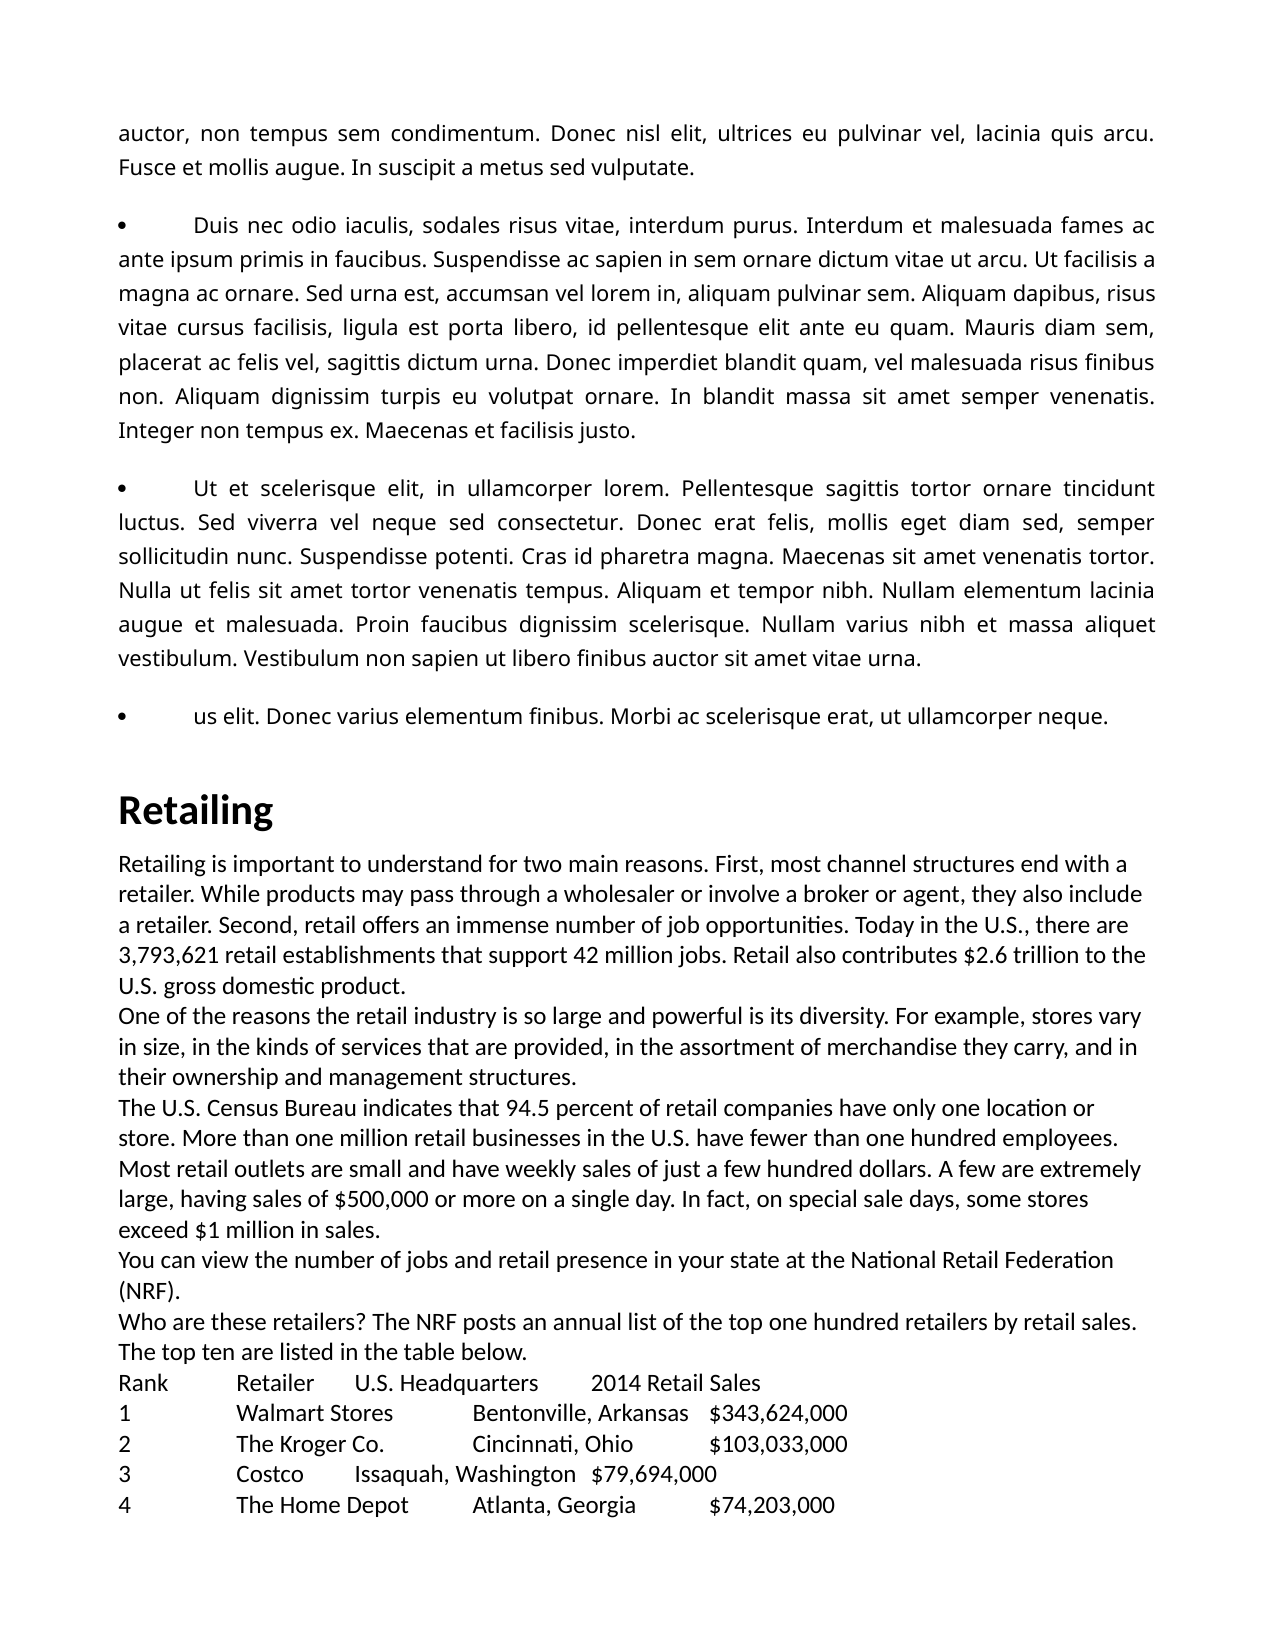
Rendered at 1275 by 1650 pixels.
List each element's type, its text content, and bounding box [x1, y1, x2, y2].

text 2 The Kroger Co. Cincinnati, Ohio $103,033,000 [118, 1428, 1157, 1458]
list Ut et scelerisque elit, in ullamcorper lorem. Pellentesque sagittis tortor ornare tincidunt luctus. Sed viverra vel neque sed consectetur. Donec erat felis, mollis eget diam sed, semper sollicitudin nunc. Suspendisse potenti. Cras id pharetra magna. Maecenas sit amet venenatis tortor. Nulla ut felis sit amet tortor venenatis tempus. Aliquam et tempor nibh. Nullam elementum lacinia augue et malesuada. Proin faucibus dignissim scelerisque. Nullam varius nibh et massa aliquet vestibulum. Vestibulum non sapien ut libero finibus auctor sit amet vitae urna. [118, 472, 1157, 673]
text 1 Walmart Stores Bentonville, Arkansas $343,624,000 [118, 1397, 1157, 1428]
text 4 The Home Depot Atlanta, Georgia $74,203,000 [118, 1489, 1157, 1519]
subtitle Retailing [118, 783, 1157, 835]
text The U.S. Census Bureau indicates that 94.5 percent of retail companies have only one location or store. More than one million retail businesses in the U.S. have fewer than one hundred employees. Most retail outlets are small and have weekly sales of just a few hundred dollars. A few are extremely large, having sales of $500,000 or more on a single day. In fact, on special sale days, some stores exceed $1 million in sales. [118, 1092, 1157, 1245]
text 3 Costco Issaquah, Washington $79,694,000 [118, 1458, 1157, 1489]
list Duis nec odio iaculis, sodales risus vitae, interdum purus. Interdum et malesuada fames ac ante ipsum primis in faucibus. Suspendisse ac sapien in sem ornare dictum vitae ut arcu. Ut facilisis a magna ac ornare. Sed urna est, accumsan vel lorem in, aliquam pulvinar sem. Aliquam dapibus, risus vitae cursus facilisis, ligula est porta libero, id pellentesque elit ante eu quam. Mauris diam sem, placerat ac felis vel, sagittis dictum urna. Donec imperdiet blandit quam, vel malesuada risus finibus non. Aliquam dignissim turpis eu volutpat ornare. In blandit massa sit amet semper venenatis. Integer non tempus ex. Maecenas et facilisis justo. [118, 210, 1157, 445]
text Rank Retailer U.S. Headquarters 2014 Retail Sales [118, 1367, 1157, 1397]
text You can view the number of jobs and retail presence in your state at the National Retail Federation (NRF). [118, 1245, 1157, 1306]
list auctor, non tempus sem condimentum. Donec nisl elit, ultrices eu pulvinar vel, lacinia quis arcu. Fusce et mollis augue. In suscipit a metus sed vulputate. [118, 118, 1157, 182]
text Retailing is important to understand for two main reasons. First, most channel structures end with a retailer. While products may pass through a wholesaler or involve a broker or agent, they also include a retailer. Second, retail offers an immense number of job opportunities. Today in the U.S., there are 3,793,621 retail establishments that support 42 million jobs. Retail also contributes $2.6 trillion to the U.S. gross domestic product. [118, 848, 1157, 1001]
list us elit. Donec varius elementum finibus. Morbi ac scelerisque erat, ut ullamcorper neque. [118, 701, 1157, 731]
text One of the reasons the retail industry is so large and powerful is its diversity. For example, stores vary in size, in the kinds of services that are provided, in the assortment of merchandise they carry, and in their ownership and management structures. [118, 1001, 1157, 1092]
text Who are these retailers? The NRF posts an annual list of the top one hundred retailers by retail sales. The top ten are listed in the table below. [118, 1306, 1157, 1367]
